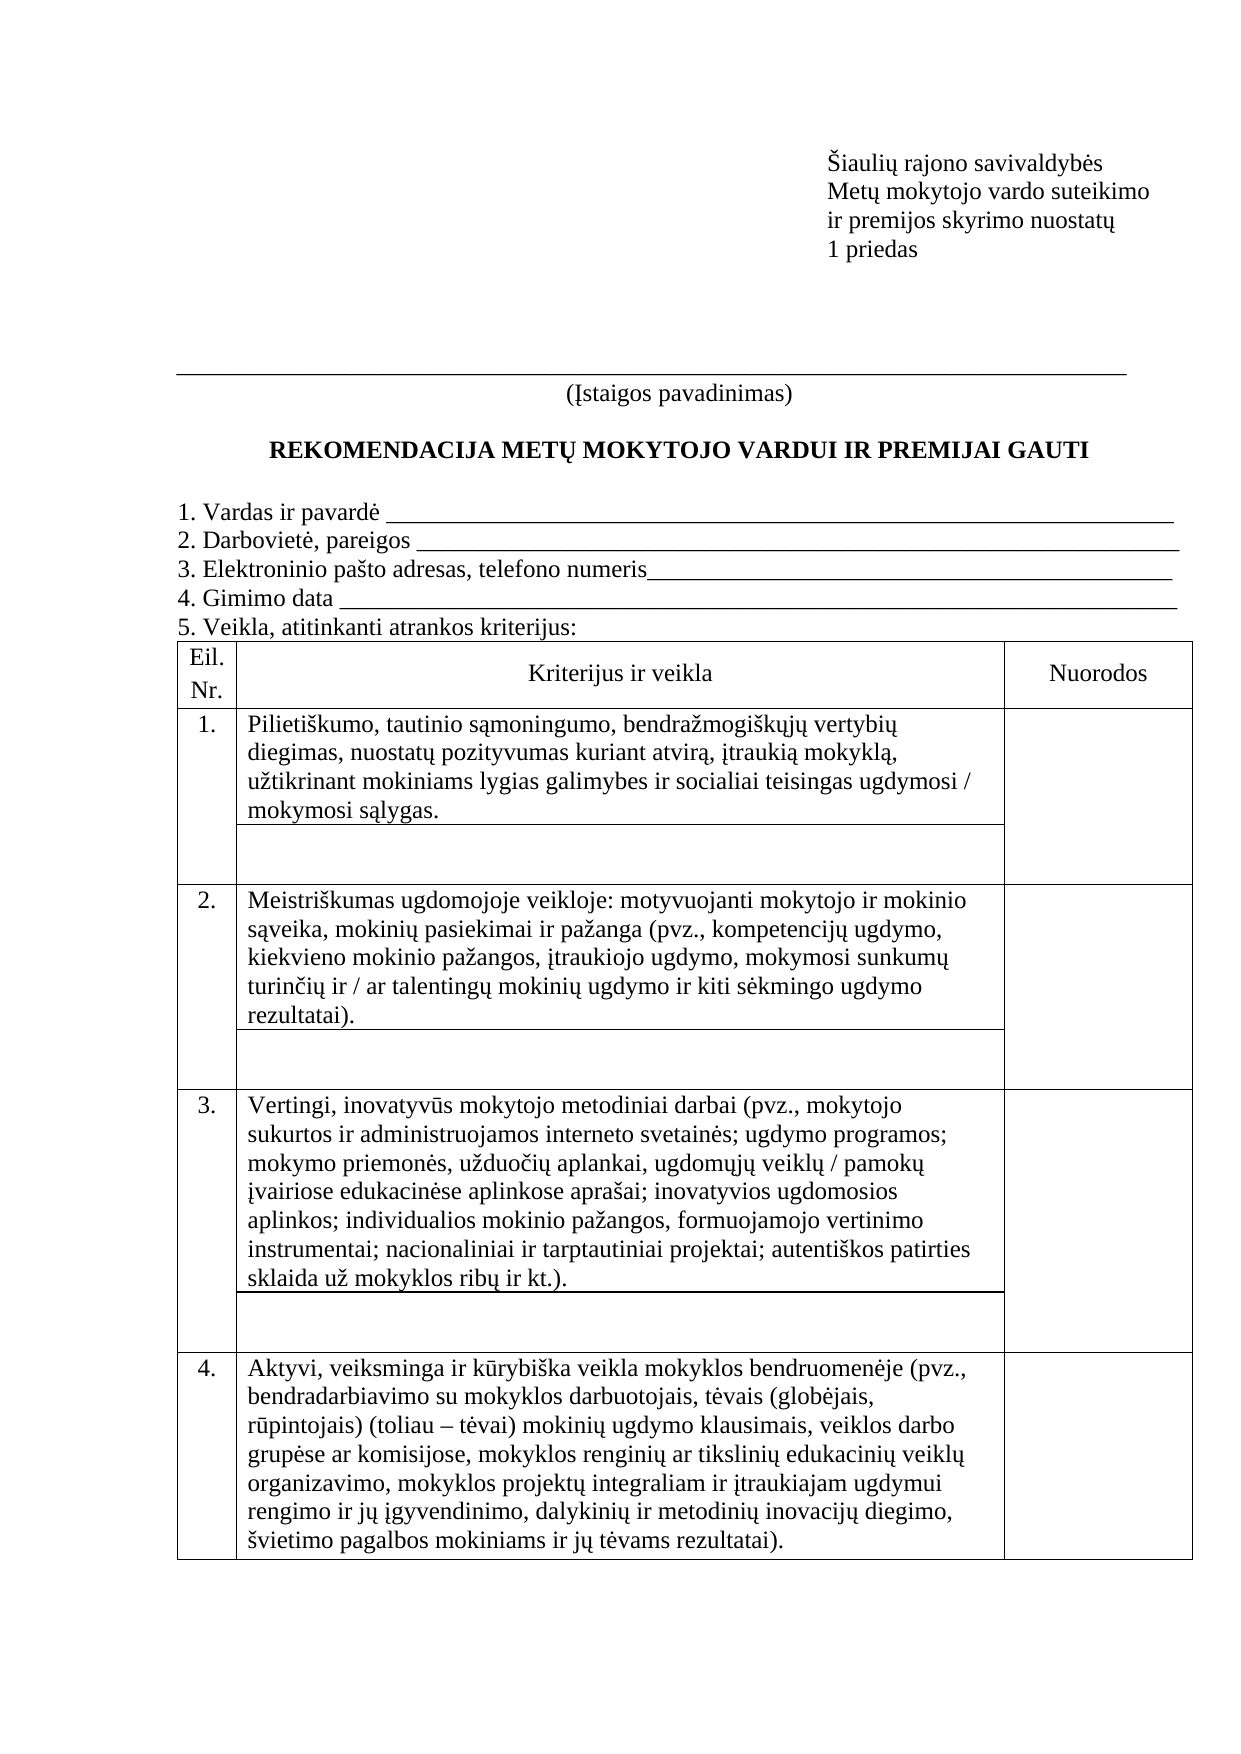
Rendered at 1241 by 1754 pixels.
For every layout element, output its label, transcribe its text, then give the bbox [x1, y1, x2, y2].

text (Įstaigos pavadinimas) [177, 378, 1181, 406]
text 5. Veikla, atitinkanti atrankos kriterijus: [177, 612, 1181, 641]
text 2. Darbovietė, pareigos _____________________________________________________________ [177, 526, 1181, 554]
table_cell [1005, 885, 1192, 1089]
text Šiaulių rajono savivaldybės [295, 148, 1137, 176]
table_cell Aktyvi, veiksminga ir kūrybiška veikla mokyklos bendruomenėje (pvz., bendradarbiavimo su mokyklos darbuotojais, tėvais (globėjais, rūpintojais) (toliau – tėvai) mokinių ugdymo klausimais, veiklos darbo grupėse ar komisijose, mokyklos renginių ar tikslinių edukacinių veiklų organizavimo, mokyklos projektų integraliam ir įtraukiajam ugdymui rengimo ir jų įgyvendinimo, dalykinių ir metodinių inovacijų diegimo, švietimo pagalbos mokiniams ir jų tėvams rezultatai). [237, 1353, 1004, 1559]
subtitle 3. Elektroninio pašto adresas, telefono numeris__________________________________________ [177, 554, 1181, 583]
text 1 priedas [295, 234, 1122, 263]
table_cell Pilietiškumo, tautinio sąmoningumo, bendražmogiškųjų vertybių diegimas, nuostatų pozityvumas kuriant atvirą, įtraukią mokyklą, užtikrinant mokiniams lygias galimybes ir socialiai teisingas ugdymosi / mokymosi sąlygas. [237, 709, 1004, 824]
table_cell [237, 1293, 1004, 1352]
table_cell 2. [178, 885, 236, 1089]
table_cell Vertingi, inovatyvūs mokytojo metodiniai darbai (pvz., mokytojo sukurtos ir administruojamos interneto svetainės; ugdymo programos; mokymo priemonės, užduočių aplankai, ugdomųjų veiklų / pamokų įvairiose edukacinėse aplinkose aprašai; inovatyvios ugdomosios aplinkos; individualios mokinio pažangos, formuojamojo vertinimo instrumentai; nacionaliniai ir tarptautiniai projektai; autentiškos patirties sklaida už mokyklos ribų ir kt.). [237, 1090, 1004, 1291]
text ____________________________________________________________________________ [122, 349, 1181, 378]
table_cell [1005, 1090, 1192, 1352]
text 4. Gimimo data ___________________________________________________________________ [177, 583, 1181, 612]
text REKOMENDACIJA METŲ MOKYTOJO VARDUI IR PREMIJAI GAUTI [177, 435, 1181, 464]
text ir premijos skyrimo nuostatų [295, 205, 1152, 234]
table_cell [1005, 709, 1192, 884]
table_header Nuorodos [1005, 642, 1192, 708]
table_cell 1. [178, 709, 236, 884]
table_cell [237, 825, 1004, 884]
table_cell 4. [178, 1353, 236, 1559]
table_cell [1005, 1353, 1192, 1559]
text Metų mokytojo vardo suteikimo [295, 176, 1181, 205]
table_cell Meistriškumas ugdomojoje veikloje: motyvuojanti mokytojo ir mokinio sąveika, mokinių pasiekimai ir pažanga (pvz., kompetencijų ugdymo, kiekvieno mokinio pažangos, įtraukiojo ugdymo, mokymosi sunkumų turinčių ir / ar talentingų mokinių ugdymo ir kiti sėkmingo ugdymo rezultatai). [237, 885, 1004, 1029]
text 1. Vardas ir pavardė _______________________________________________________________ [177, 497, 1181, 526]
table_cell [237, 1030, 1004, 1089]
table_header Eil. Nr. [178, 642, 236, 708]
table_header Kriterijus ir veikla [237, 642, 1004, 708]
table_cell 3. [178, 1090, 236, 1352]
